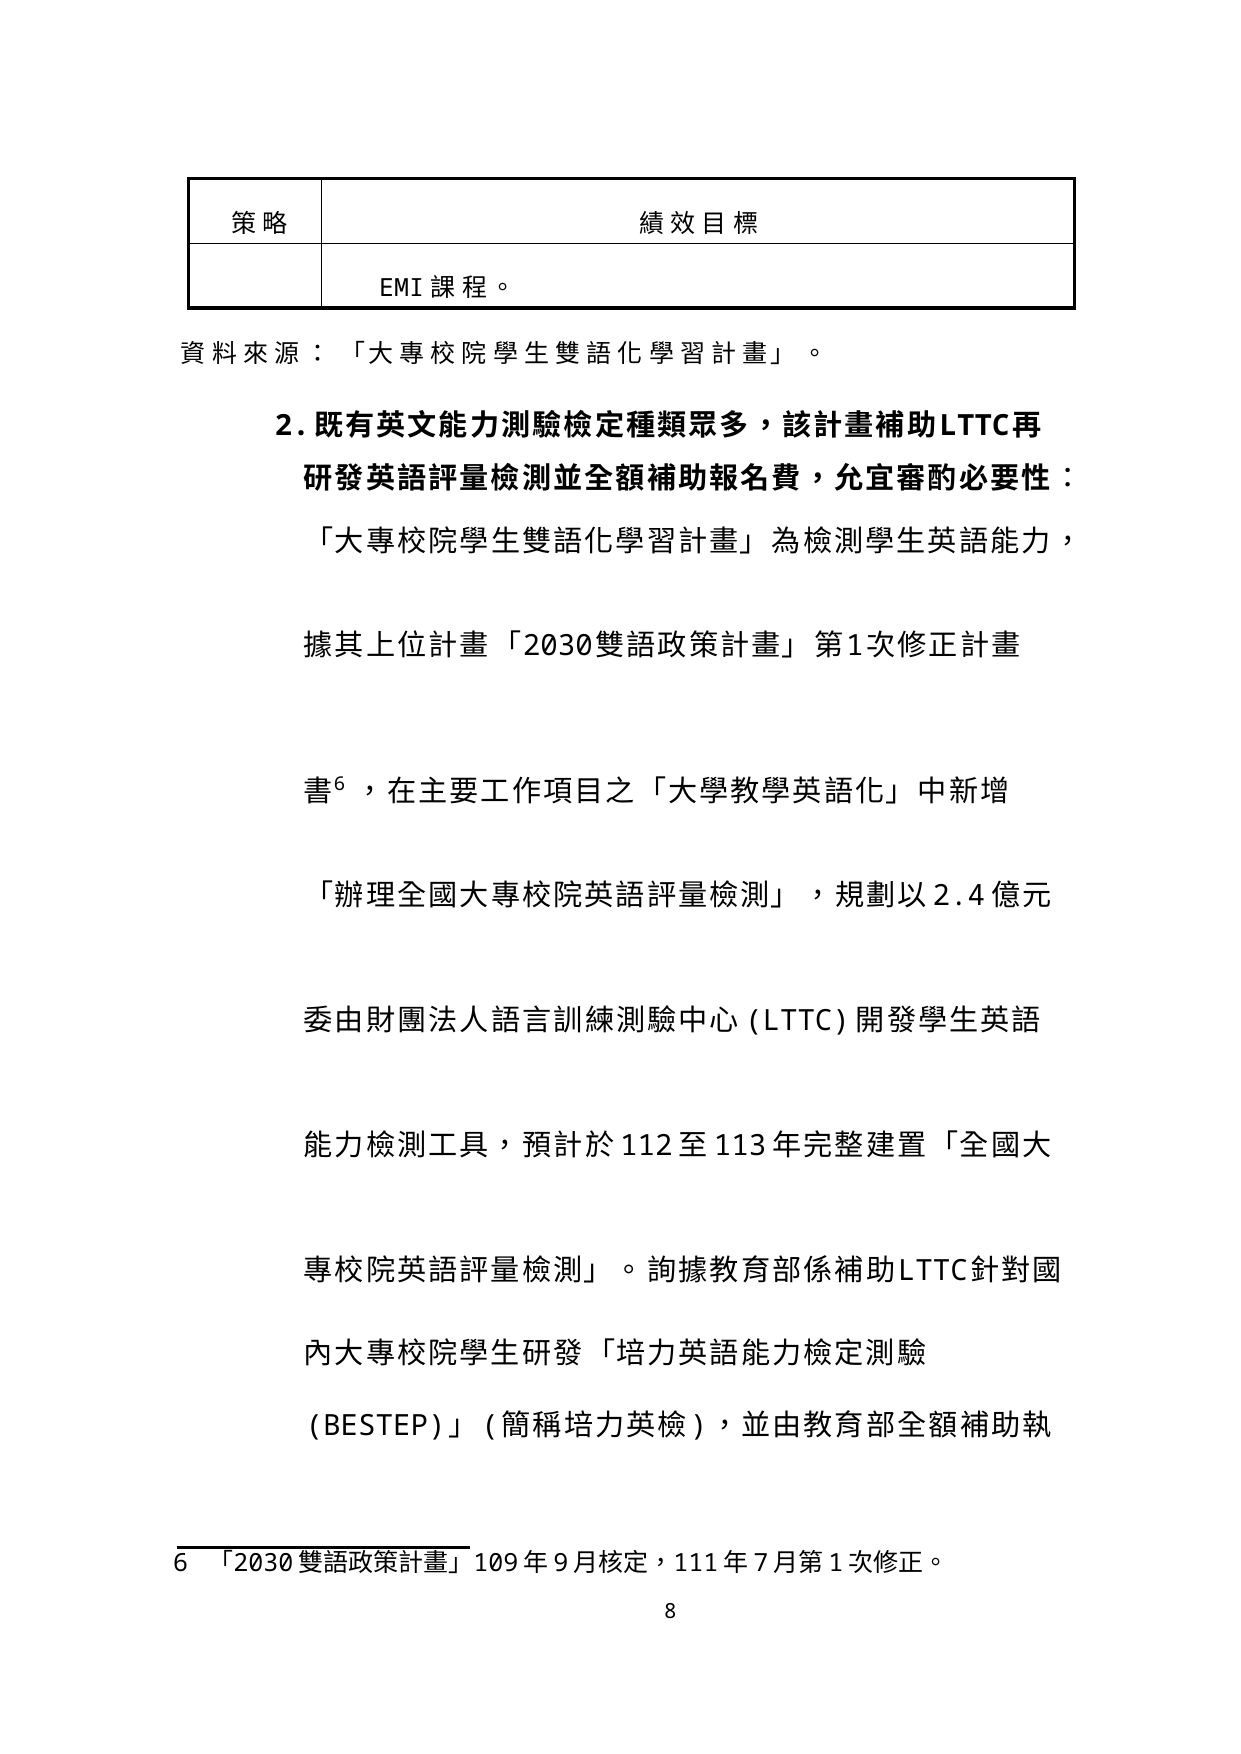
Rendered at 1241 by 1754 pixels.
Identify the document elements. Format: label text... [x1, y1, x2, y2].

text 資料來源：「大專校院學生雙語化學習計畫」。 [177, 309, 1063, 372]
table_cell EMI課程。 [322, 244, 1073, 306]
table_cell [190, 244, 321, 306]
text 2.既有英文能力測驗檢定種類眾多，該計畫補助LTTC再研發英語評量檢測並全額補助報名費，允宜審酌必要性：「大專校院學生雙語化學習計畫」為檢測學生英語能力，據其上位計畫「2030雙語政策計畫」第1次修正計畫書，在主要工作項目之「大學教學英語化」中新增「辦理全國大專校院英語評量檢測」，規劃以2.4億元委由財團法人語言訓練測驗中心(LTTC)開發學生英語能力檢測工具，預計於112至113年完整建置「全國大專校院英語評量檢測」。詢據教育部係補助LTTC針對國內大專校院學生研發「培力英語能力檢定測驗(BESTEP)」(簡稱培力英檢)，並由教育部全額補助執行學校學生報名費。惟目前既有英文檢定(測驗)種類甚多，如：GEPT、TOEIC、TOEFL、IELTS、GRE、GMAT、FLPT等，且LTTC已有「大學校院英語能力測驗(CSEPT)」，據該網站簡介自86年起「專為國內大學校院評量英語教學及學生學習成果的需求而研發之英語測驗」，如今再補助開發培力英檢並全額補助報名費，效益性尚待檢討。教育部推動大專校院學生雙語化學習以語言檢定為關鍵績效指標並無可議，惟研發培力英檢新款測驗並全額補助執行學校學生報名費乙節，鑒於坊間英語能力測驗種類眾多，且既有測驗相關備考資源豐富，允宜審慎衡酌優劣勢及必要性，並從客觀多元角度規劃精進學生英語力提升之措施與英文程度評估機制，以避免資源重複投入。 [266, 372, 1063, 1434]
text 「2030雙語政策計畫」109年9月核定，111年7月第1次修正。 [173, 1548, 1063, 1577]
table_header 策略 [190, 180, 321, 243]
table_header 績效目標 [322, 180, 1073, 243]
